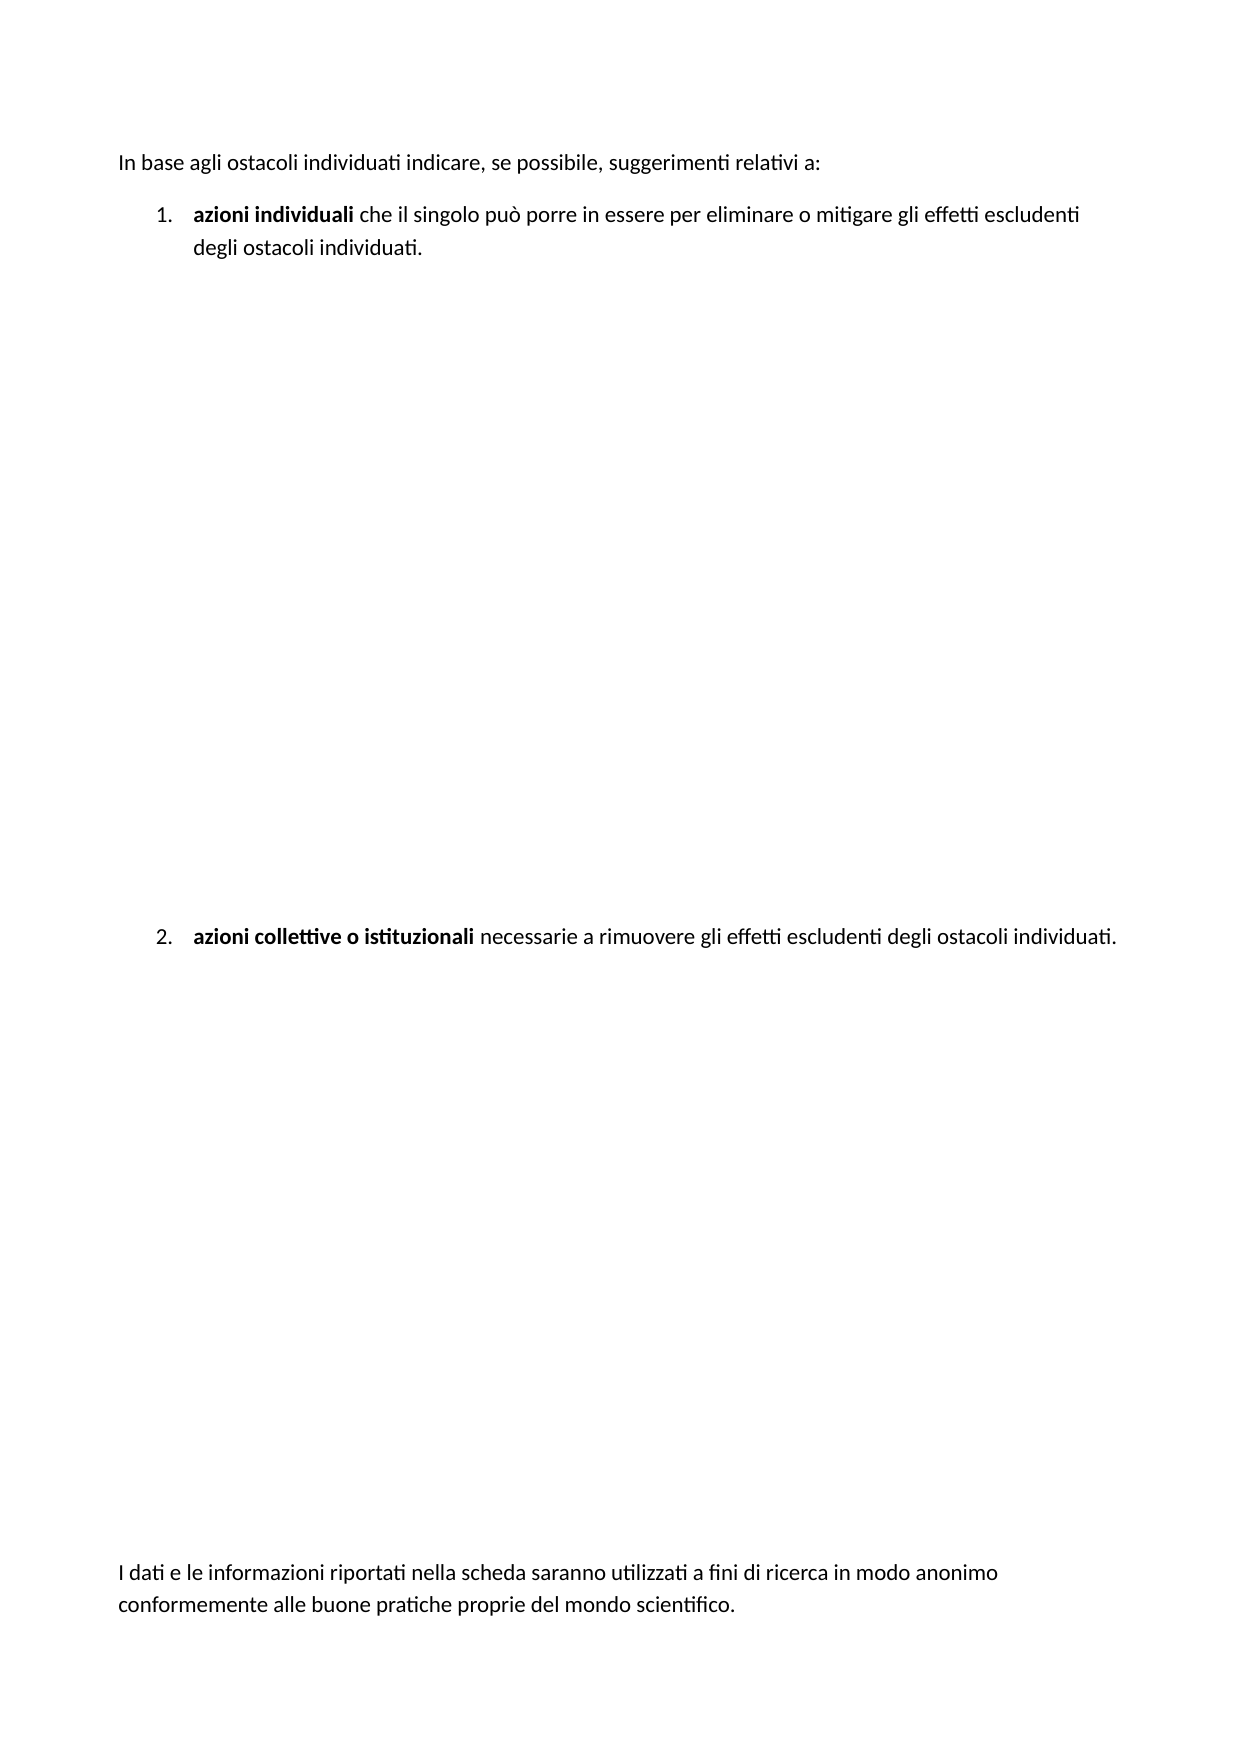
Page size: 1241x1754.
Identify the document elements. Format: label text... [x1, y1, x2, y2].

text I dati e le informazioni riportati nella scheda saranno utilizzati a fini di ricerca in modo anonimo conformemente alle buone pratiche proprie del mondo scientifico. [118, 1558, 1122, 1618]
text In base agli ostacoli individuati indicare, se possibile, suggerimenti relativi a: [118, 148, 1122, 176]
list azioni individuali che il singolo può porre in essere per eliminare o mitigare gli effetti escludenti degli ostacoli individuati. [156, 201, 1122, 261]
list azioni collettive o istituzionali necessarie a rimuovere gli effetti escludenti degli ostacoli individuati. [156, 922, 1122, 950]
